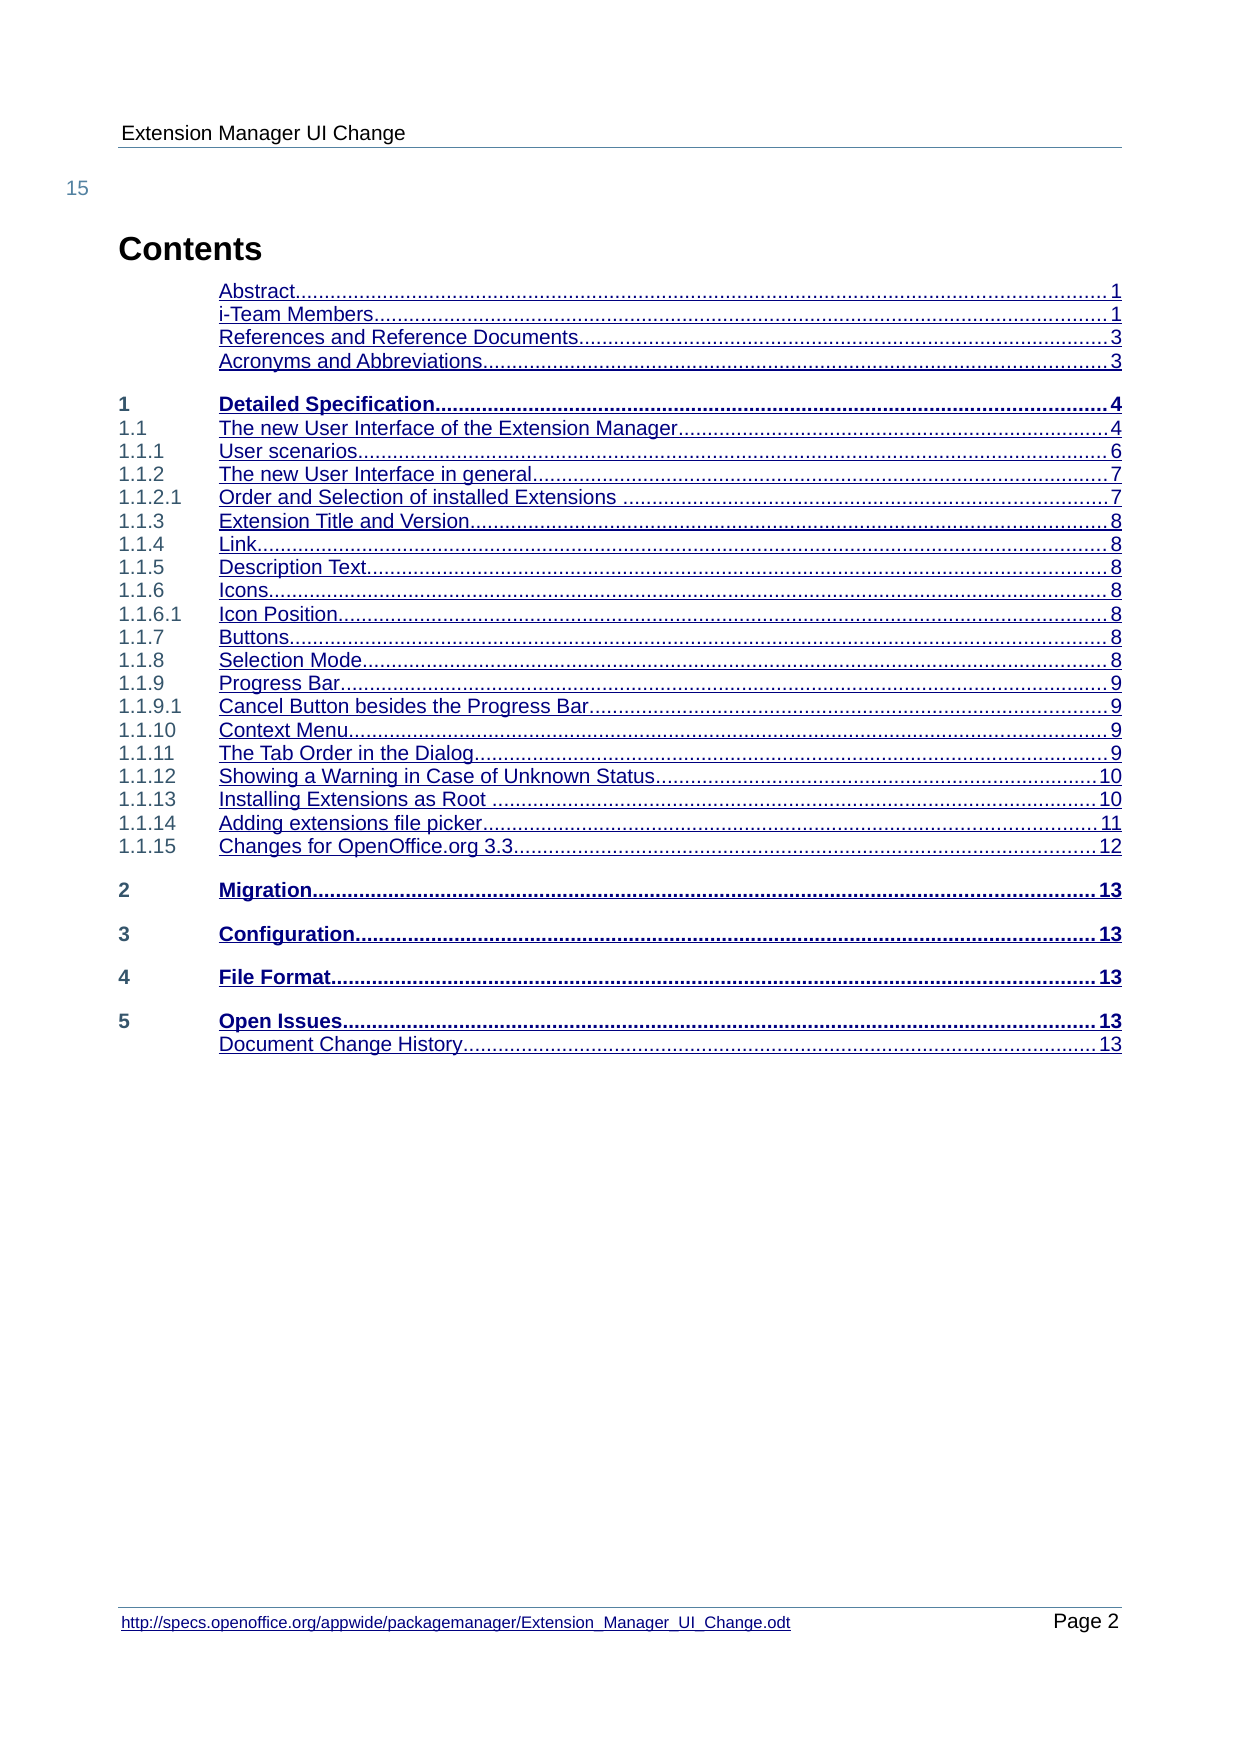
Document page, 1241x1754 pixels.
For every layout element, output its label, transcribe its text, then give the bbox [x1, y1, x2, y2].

text References and Reference Documents 3 [118, 326, 1122, 349]
text 1 Detailed Specification 4 [118, 393, 1122, 416]
text 2 Migration 13 [118, 878, 1122, 901]
text 1.1.5 Description Text 8 [118, 556, 1122, 579]
text Document Change History 13 [118, 1033, 1122, 1056]
text 1.1.9.1 Cancel Button besides the Progress Bar 9 [118, 695, 1122, 718]
text 4 File Format 13 [118, 966, 1122, 989]
text 1.1.6.1 Icon Position 8 [118, 602, 1122, 625]
text 1.1.2 The new User Interface in general 7 [118, 463, 1122, 486]
text 1.1.2.1 Order and Selection of installed Extensions 7 [118, 486, 1122, 509]
text 1.1.8 Selection Mode 8 [118, 648, 1122, 672]
text 1.1.3 Extension Title and Version 8 [118, 509, 1122, 532]
text 1.1.13 Installing Extensions as Root 10 [118, 788, 1122, 811]
subtitle Contents [118, 230, 1122, 267]
text Acronyms and Abbreviations 3 [118, 349, 1122, 372]
text 1.1 The new User Interface of the Extension Manager 4 [118, 416, 1122, 439]
text i-Team Members 1 [118, 303, 1122, 326]
text 5 Open Issues 13 [118, 1010, 1122, 1033]
text 1.1.11 The Tab Order in the Dialog 9 [118, 741, 1122, 765]
text Abstract 1 [118, 279, 1122, 303]
text 1.1.12 Showing a Warning in Case of Unknown Status 10 [118, 765, 1122, 788]
text 3 Configuration 13 [118, 922, 1122, 945]
text 1.1.4 Link 8 [118, 532, 1122, 556]
text 1.1.15 Changes for OpenOffice.org 3.3 12 [118, 834, 1122, 858]
text 1.1.9 Progress Bar 9 [118, 672, 1122, 695]
text 1.1.7 Buttons 8 [118, 625, 1122, 648]
text 1.1.10 Context Menu 9 [118, 718, 1122, 741]
text 1.1.6 Icons 8 [118, 579, 1122, 602]
text 1.1.14 Adding extensions file picker 11 [118, 811, 1122, 834]
text 1.1.1 User scenarios 6 [118, 439, 1122, 463]
